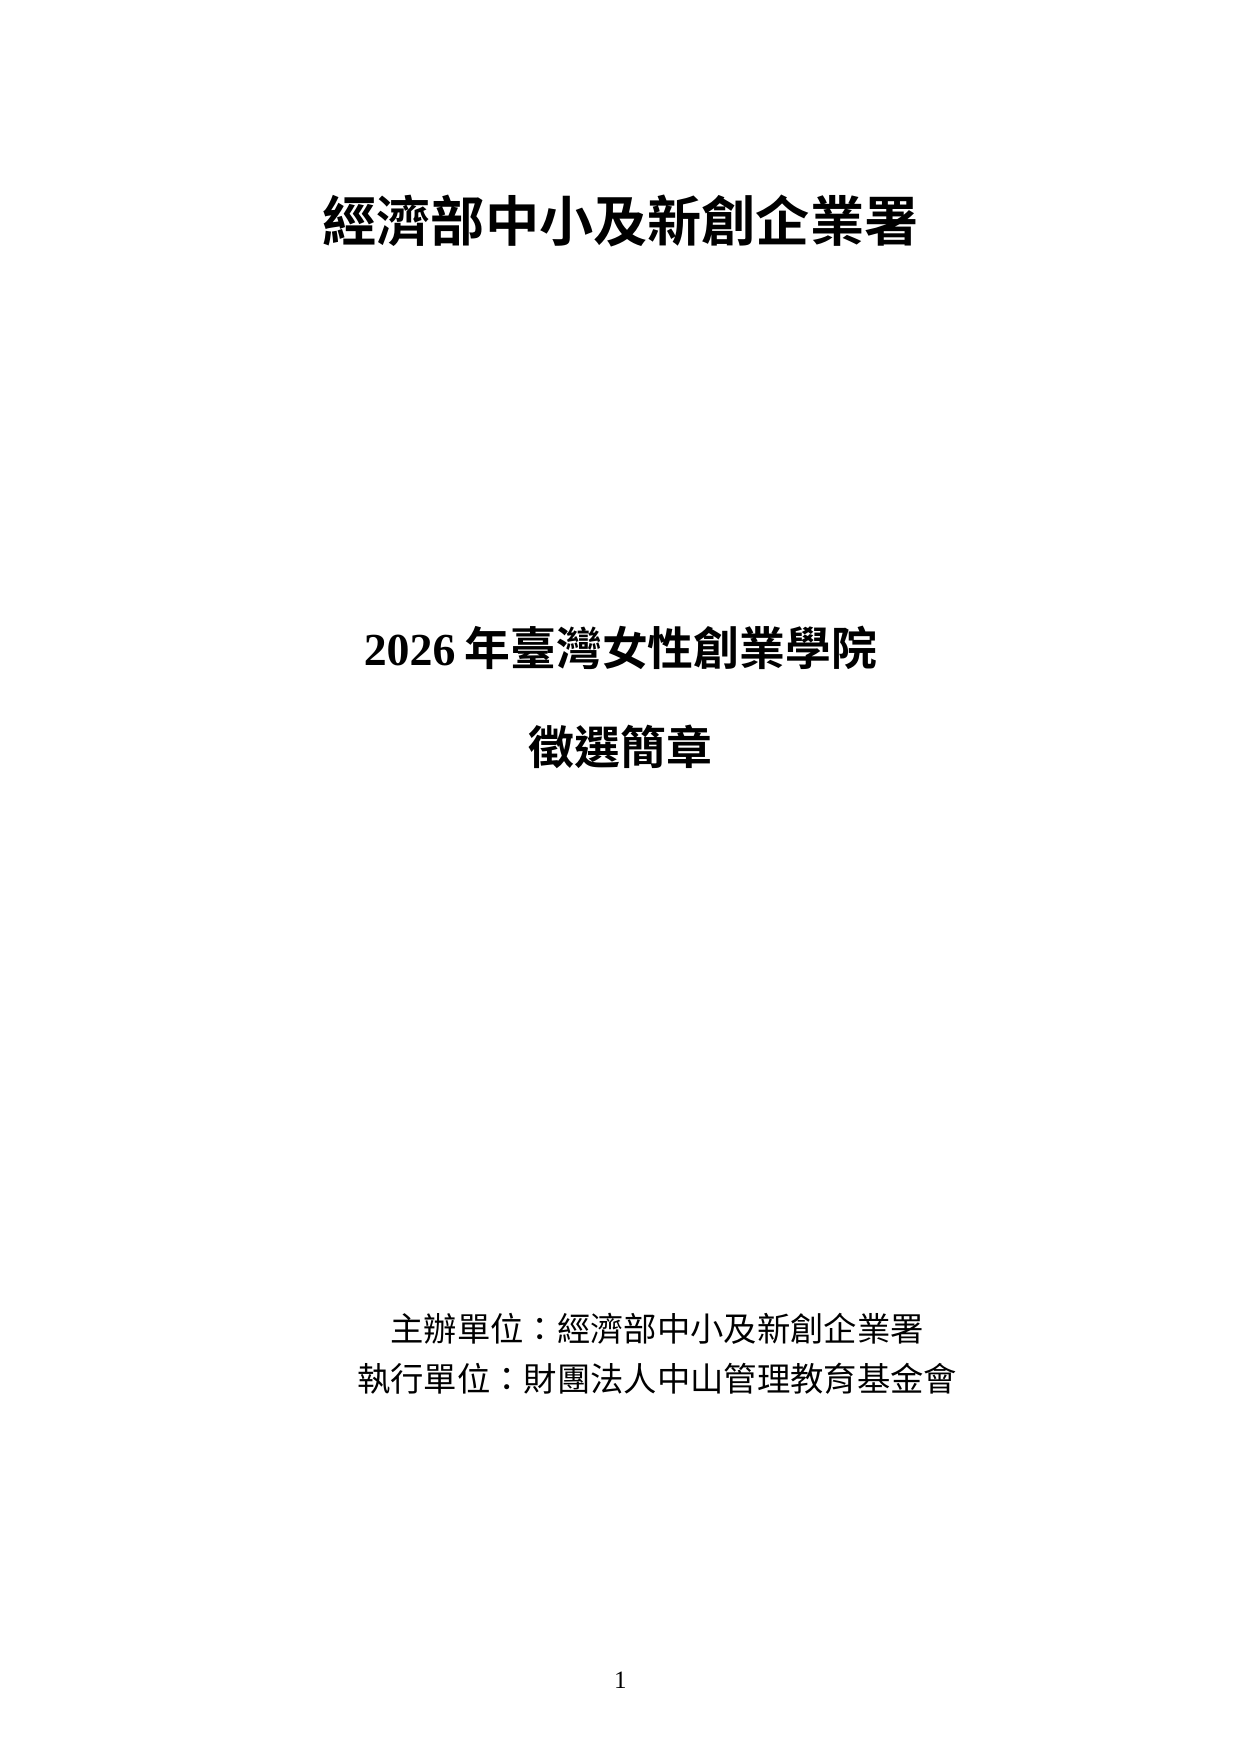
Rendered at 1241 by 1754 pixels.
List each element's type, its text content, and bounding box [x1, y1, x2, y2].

text 主辦單位：經濟部中小及新創企業署 [192, 1302, 1122, 1352]
text 經濟部中小及新創企業署 [118, 178, 1122, 257]
text 2026年臺灣女性創業學院 [118, 612, 1122, 678]
text 徵選簡章 [118, 712, 1122, 778]
text 執行單位：財團法人中山管理教育基金會 [192, 1352, 1122, 1402]
